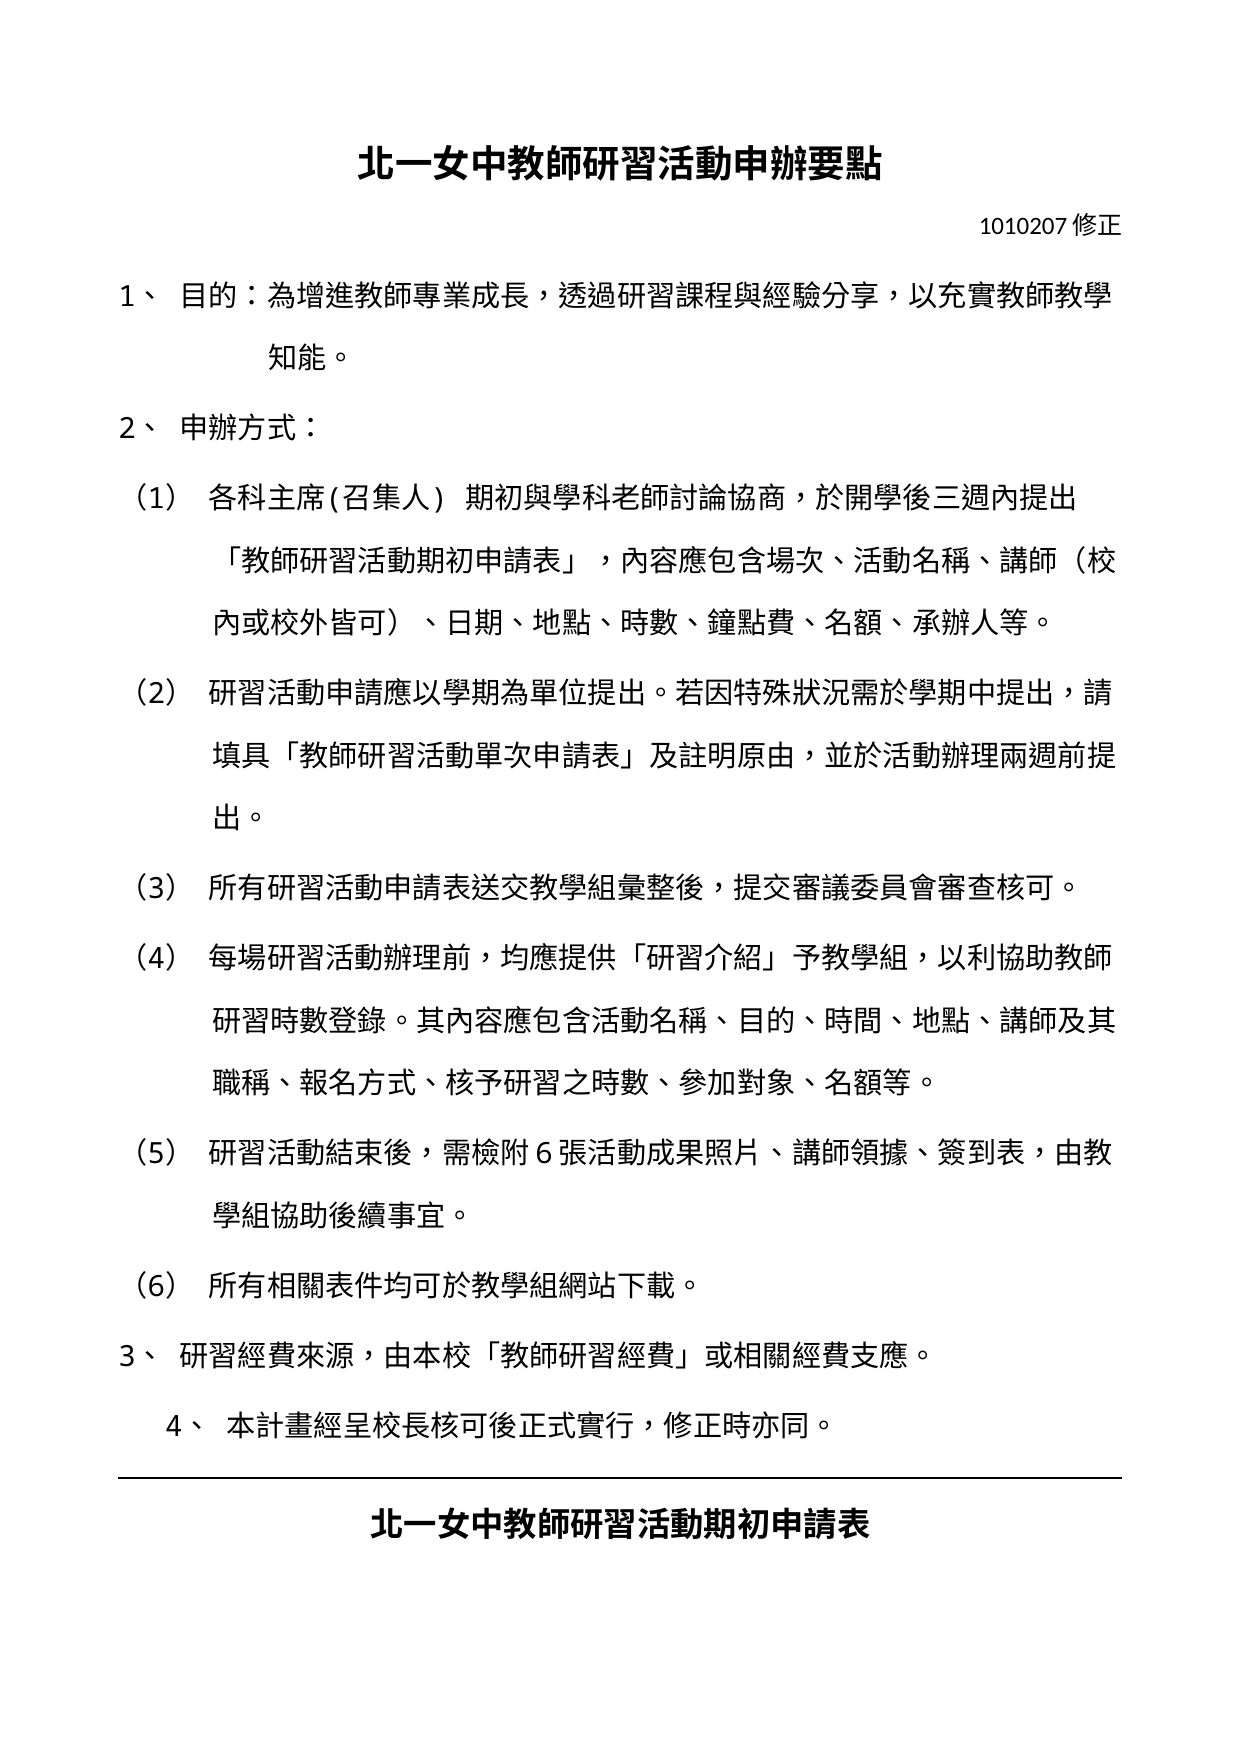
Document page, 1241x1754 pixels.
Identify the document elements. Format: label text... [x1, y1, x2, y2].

text 北一女中教師研習活動期初申請表 [118, 1497, 1122, 1546]
list 申辦方式： [118, 384, 1122, 447]
list 各科主席(召集人) 期初與學科老師討論協商，於開學後三週內提出「教師研習活動期初申請表」，內容應包含場次、活動名稱、講師（校內或校外皆可）、日期、地點、時數、鐘點費、名額、承辦人等。 [118, 454, 1122, 642]
text 北一女中教師研習活動申辦要點 [118, 119, 1122, 182]
list 本計畫經呈校長核可後正式實行，修正時亦同。 [165, 1382, 1122, 1444]
list 研習活動申請應以學期為單位提出。若因特殊狀況需於學期中提出，請填具「教師研習活動單次申請表」及註明原由，並於活動辦理兩週前提出。 [118, 649, 1122, 837]
list 所有相關表件均可於教學組網站下載。 [118, 1242, 1122, 1304]
list 每場研習活動辦理前，均應提供「研習介紹」予教學組，以利協助教師研習時數登錄。其內容應包含活動名稱、目的、時間、地點、講師及其職稱、報名方式、核予研習之時數、參加對象、名額等。 [118, 914, 1122, 1102]
list 研習經費來源，由本校「教師研習經費」或相關經費支應。 [118, 1312, 1122, 1374]
list 目的：為增進教師專業成長，透過研習課程與經驗分享，以充實教師教學知能。 [118, 252, 1122, 377]
text 1010207修正 [118, 182, 1122, 244]
list 所有研習活動申請表送交教學組彙整後，提交審議委員會審查核可。 [118, 844, 1122, 907]
list 研習活動結束後，需檢附6張活動成果照片、講師領據、簽到表，由教學組協助後續事宜。 [118, 1109, 1122, 1234]
